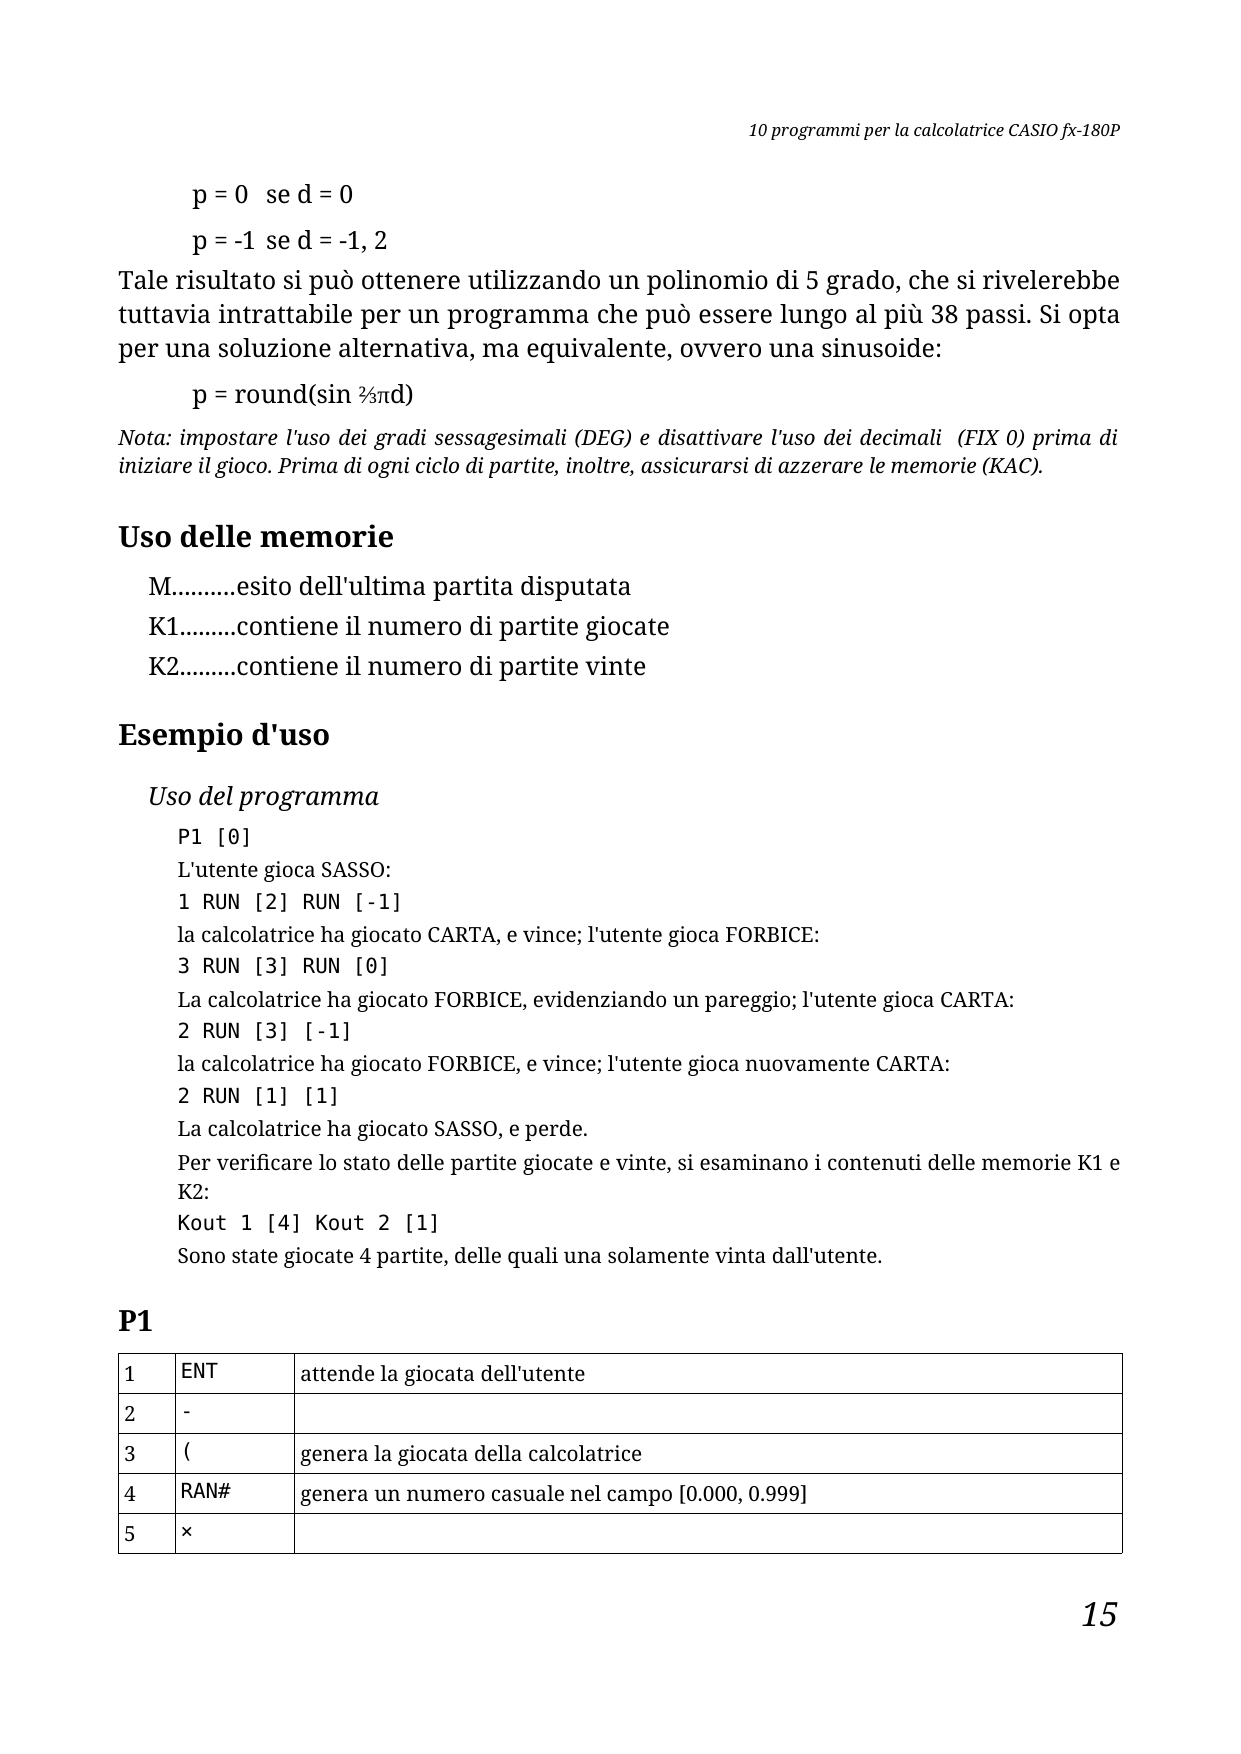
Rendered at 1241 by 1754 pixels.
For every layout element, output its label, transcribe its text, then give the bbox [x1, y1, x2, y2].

table_cell [295, 1514, 1122, 1553]
subtitle Esempio d'uso [118, 714, 1122, 753]
text M esito dell'ultima partita disputata [148, 569, 1122, 603]
table_cell × [176, 1514, 294, 1553]
table_cell ( [176, 1434, 294, 1473]
subtitle Uso delle memorie [118, 517, 1122, 556]
text Nota: impostare l'uso dei gradi sessagesimali (DEG) e disattivare l'uso dei decimali (FIX 0) prima di iniziare il gioco. Prima di ogni ciclo di partite, inoltre, assicurarsi di azzerare le memorie (KAC). [118, 423, 1122, 480]
text 2 RUN [3] [-1] [177, 1019, 1122, 1043]
subtitle Uso del programma [148, 779, 1122, 813]
text K1 contiene il numero di partite giocate [148, 609, 1122, 643]
text 2 RUN [1] [1] [177, 1084, 1122, 1108]
table_cell 3 [119, 1434, 175, 1473]
text K2 contiene il numero di partite vinte [148, 649, 1122, 683]
table_cell 4 [119, 1474, 175, 1513]
subtitle P1 [118, 1301, 1122, 1340]
text p = 0 se d = 0 [118, 177, 1122, 211]
text P1 [0] [177, 825, 1122, 850]
text Sono state giocate 4 partite, delle quali una solamente vinta dall'utente. [177, 1241, 1122, 1270]
table_cell [295, 1394, 1122, 1433]
table_cell 2 [119, 1394, 175, 1433]
text Kout 1 [4] Kout 2 [1] [177, 1211, 1122, 1235]
text La calcolatrice ha giocato FORBICE, evidenziando un pareggio; l'utente gioca CARTA: [177, 985, 1122, 1013]
text la calcolatrice ha giocato FORBICE, e vince; l'utente gioca nuovamente CARTA: [177, 1049, 1122, 1078]
table_header ENT [176, 1354, 294, 1393]
text 1 RUN [2] RUN [-1] [177, 890, 1122, 914]
table_cell - [176, 1394, 294, 1433]
table_header attende la giocata dell'utente [295, 1354, 1122, 1393]
table_cell RAN# [176, 1474, 294, 1513]
text p = -1 se d = -1, 2 [118, 223, 1122, 257]
text 3 RUN [3] RUN [0] [177, 954, 1122, 979]
table_cell genera un numero casuale nel campo [0.000, 0.999] [295, 1474, 1122, 1513]
text la calcolatrice ha giocato CARTA, e vince; l'utente gioca FORBICE: [177, 920, 1122, 949]
table_cell genera la giocata della calcolatrice [295, 1434, 1122, 1473]
text p = round(sin ⅔πd) [118, 377, 1122, 411]
table_header 1 [119, 1354, 175, 1393]
text Per verificare lo stato delle partite giocate e vinte, si esaminano i contenuti delle memorie K1 e K2: [177, 1148, 1122, 1205]
text L'utente gioca SASSO: [177, 856, 1122, 884]
text Tale risultato si può ottenere utilizzando un polinomio di 5 grado, che si rivelerebbe tuttavia intrattabile per un programma che può essere lungo al più 38 passi. Si opta per una soluzione alternativa, ma equivalente, ovvero una sinusoide: [118, 263, 1122, 365]
table_cell 5 [119, 1514, 175, 1553]
text La calcolatrice ha giocato SASSO, e perde. [177, 1114, 1122, 1142]
